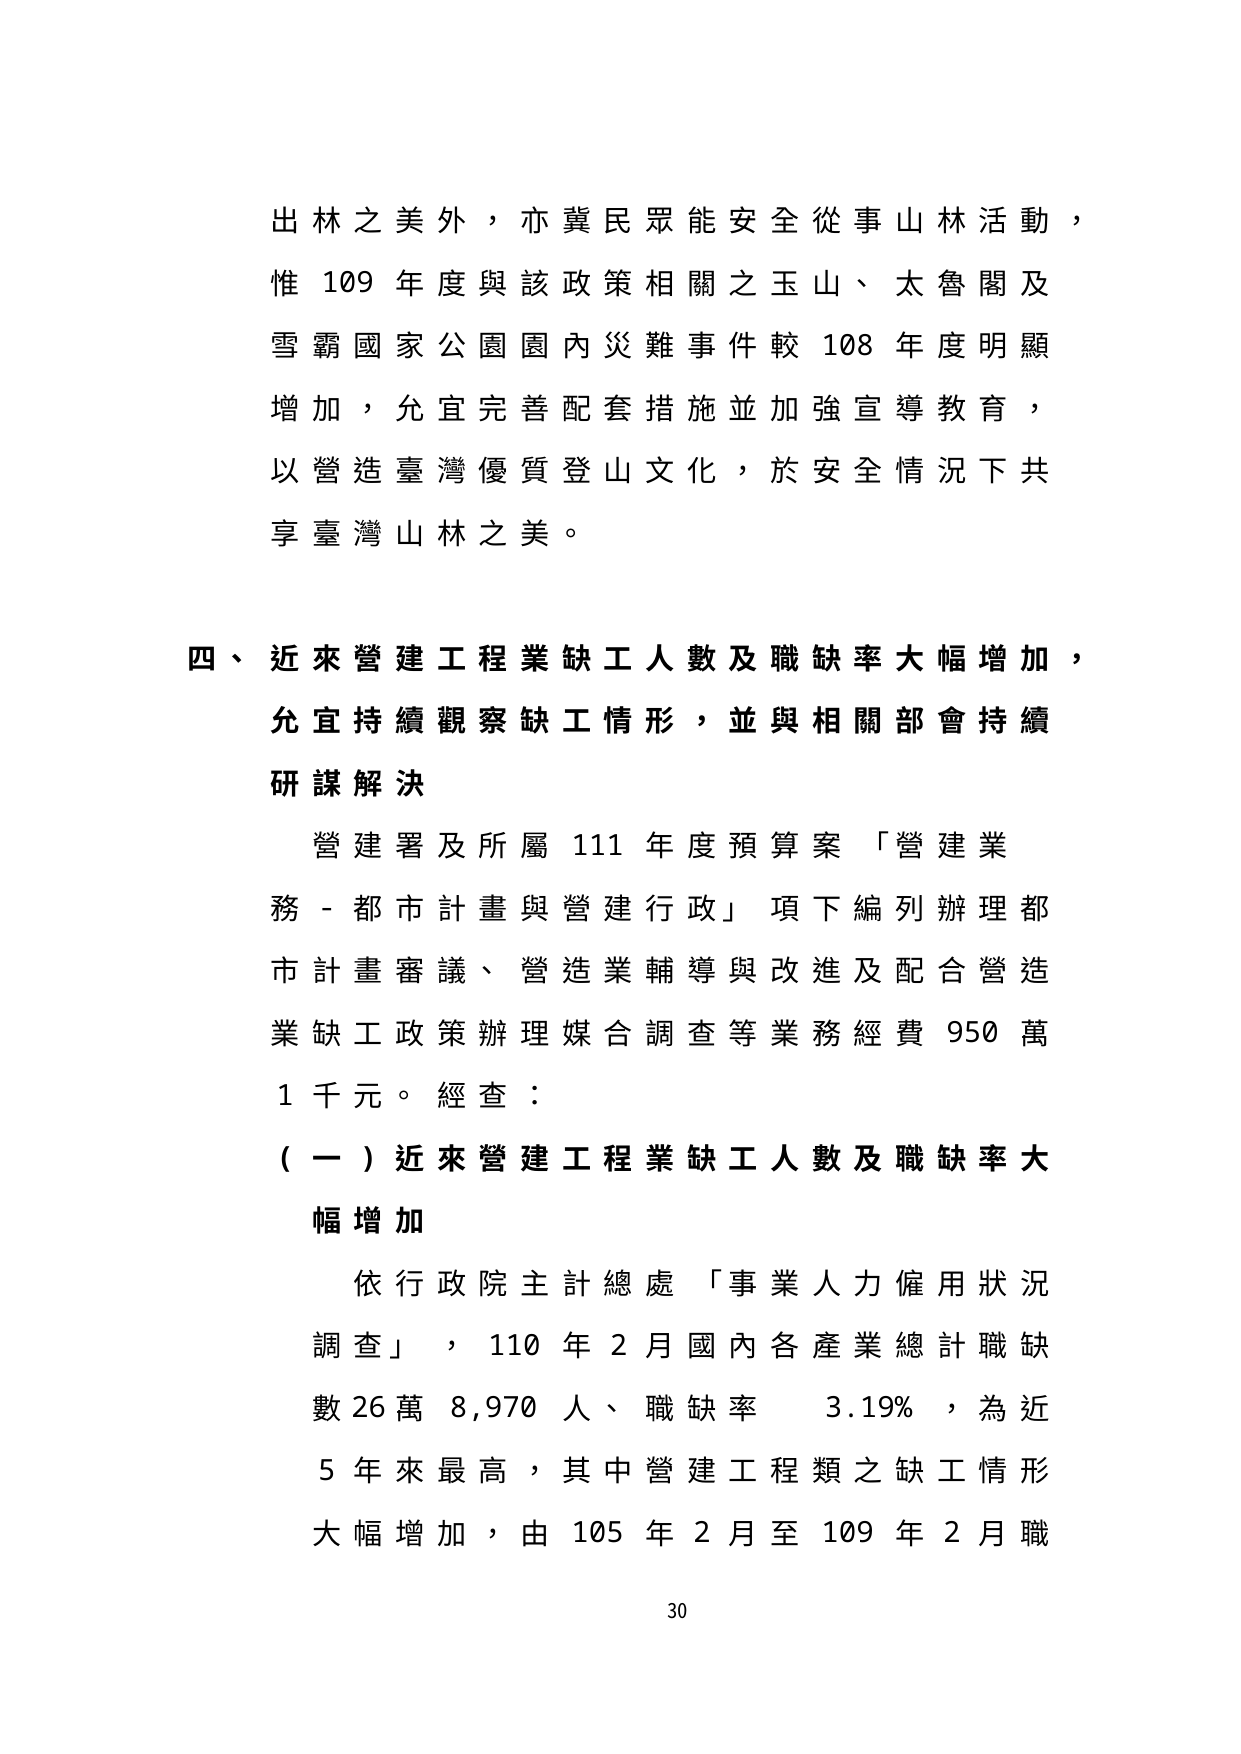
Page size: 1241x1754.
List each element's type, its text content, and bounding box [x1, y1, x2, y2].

text 四、近來營建工程業缺工人數及職缺率大幅增加，允宜持續觀察缺工情形，並與相關部會持續研謀解決 [181, 615, 1056, 802]
text 依行政院主計總處「事業人力僱用狀況調查」，110年2月國內各產業總計職缺數26萬8,970人、職缺率 3.19%，為近5年來最高，其中營建工程類之缺工情形大幅增加，由105年2月至109年2月職 [269, 1240, 1056, 1552]
text 綜上，推動開放山林政策，除讓民眾體驗出林之美外，亦冀民眾能安全從事山林活動，惟109年度與該政策相關之玉山、太魯閣及雪霸國家公園園內災難事件較108年度明顯增加，允宜完善配套措施並加強宣導教育，以營造臺灣優質登山文化，於安全情況下共享臺灣山林之美。 [240, 177, 1056, 552]
text (一)近來營建工程業缺工人數及職缺率大幅增加 [240, 1115, 1056, 1240]
text 營建署及所屬111年度預算案「營建業務-都市計畫與營建行政」項下編列辦理都市計畫審議、營造業輔導與改進及配合營造業缺工政策辦理媒合調查等業務經費950萬1千元。經查： [240, 802, 1056, 1115]
